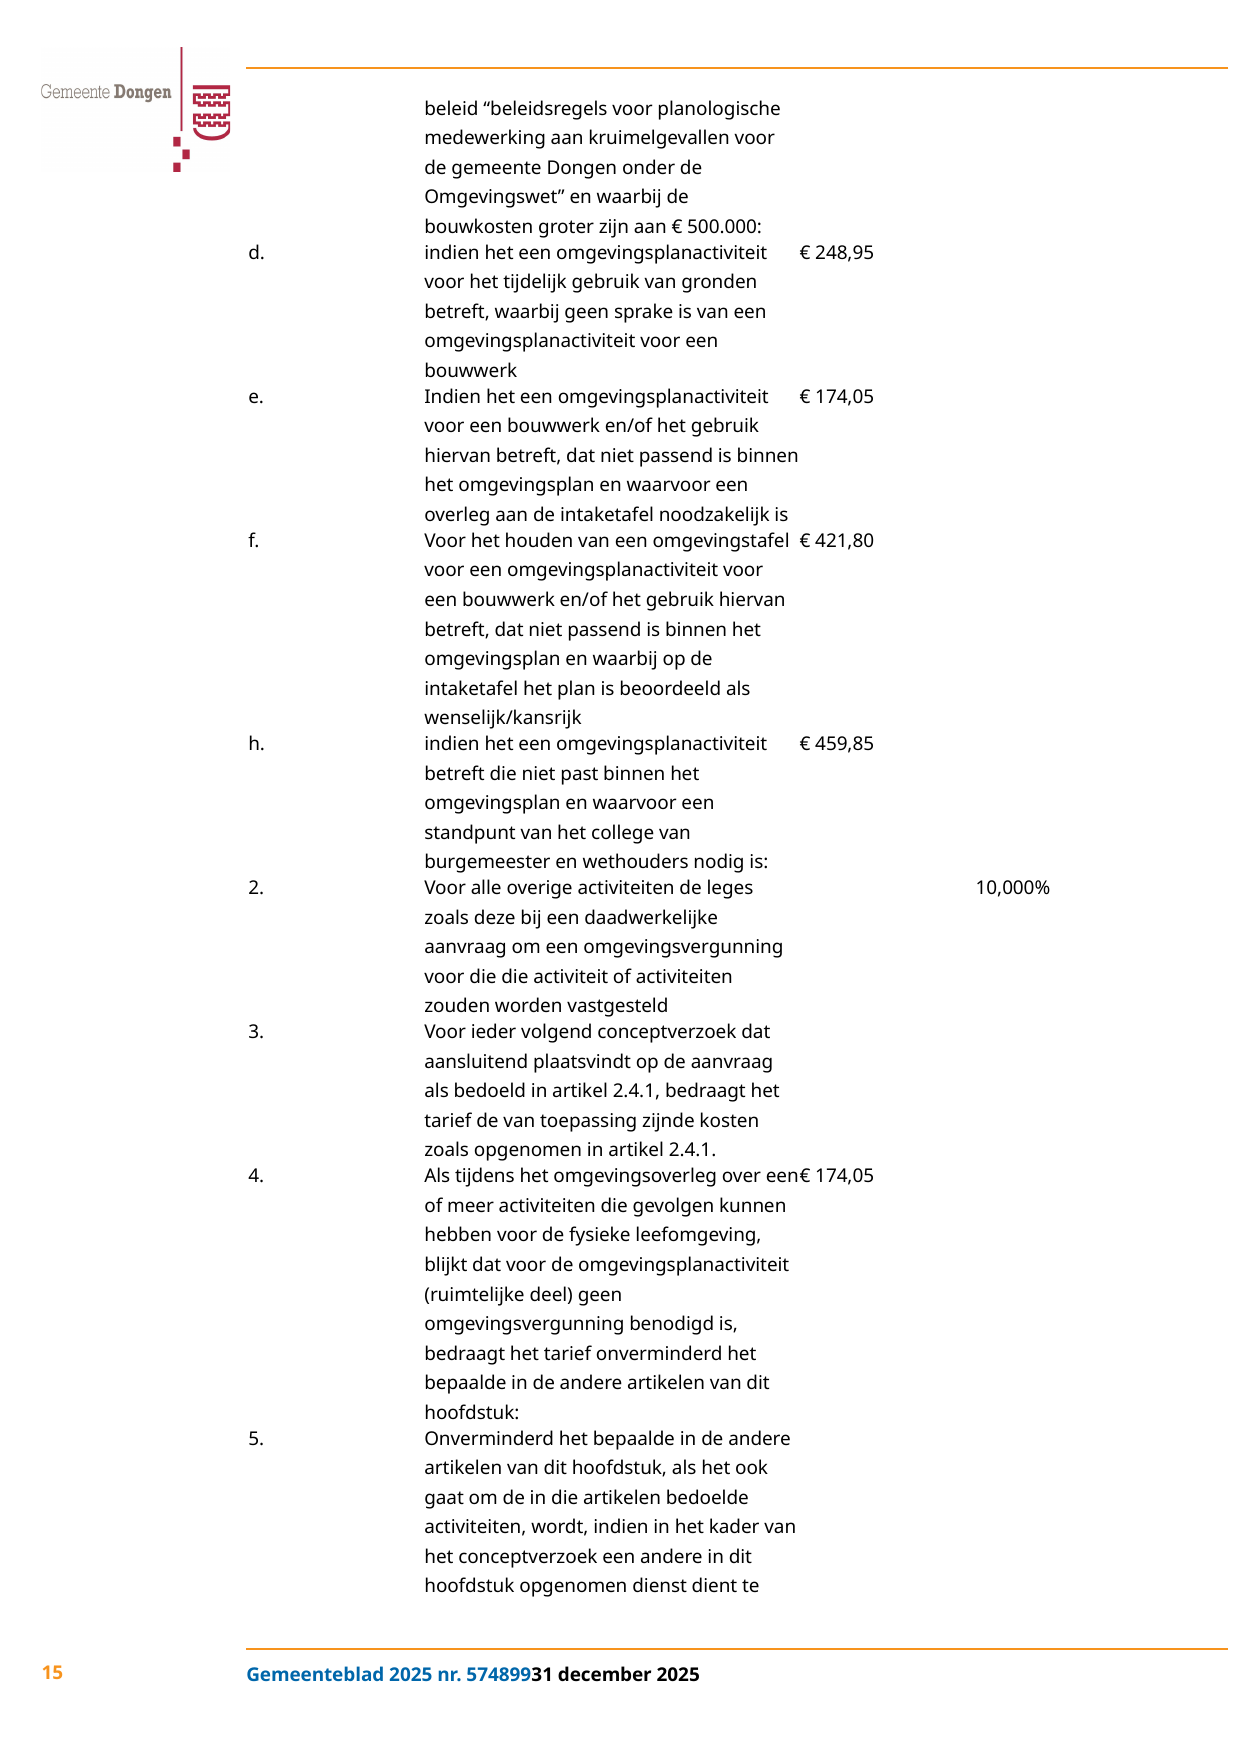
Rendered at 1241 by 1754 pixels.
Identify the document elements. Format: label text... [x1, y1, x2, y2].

table_cell [248, 95, 424, 239]
table_cell [975, 383, 1152, 527]
table_cell h. [248, 730, 424, 874]
table_cell 10,000% [975, 874, 1152, 1018]
picture [41, 47, 231, 172]
table_cell [975, 730, 1152, 874]
table_cell [799, 1425, 975, 1598]
table_cell 4. [248, 1163, 424, 1425]
table_cell 5. [248, 1425, 424, 1598]
table_cell € 248,95 [799, 239, 975, 383]
table_cell € 459,85 [799, 730, 975, 874]
table_cell 3. [248, 1018, 424, 1162]
table_cell e. [248, 383, 424, 527]
table_cell 2. [248, 874, 424, 1018]
table_cell [799, 1018, 975, 1162]
table_cell Indien het een omgevingsplanactiviteit voor een bouwwerk en/of het gebruik hiervan betreft, dat niet passend is binnen het omgevingsplan en waarvoor een overleg aan de intaketafel noodzakelijk is [424, 383, 799, 527]
table_cell [975, 527, 1152, 730]
table_cell [975, 1163, 1152, 1425]
table_cell Voor het houden van een omgevingstafel voor een omgevingsplanactiviteit voor een bouwwerk en/of het gebruik hiervan betreft, dat niet passend is binnen het omgevingsplan en waarbij op de intaketafel het plan is beoordeeld als wenselijk/kansrijk [424, 527, 799, 730]
table_cell [975, 95, 1152, 239]
table_cell € 174,05 [799, 1163, 975, 1425]
table_cell [975, 239, 1152, 383]
table_cell Als tijdens het omgevingsoverleg over een of meer activiteiten die gevolgen kunnen hebben voor de fysieke leefomgeving, blijkt dat voor de omgevingsplanactiviteit (ruimtelijke deel) geen omgevingsvergunning benodigd is, bedraagt het tarief onverminderd het bepaalde in de andere artikelen van dit hoofdstuk: [424, 1163, 799, 1425]
table_cell [799, 95, 975, 239]
table_cell [975, 1425, 1152, 1598]
table_cell [975, 1018, 1152, 1162]
table_cell indien het een omgevingsplanactiviteit betreft die niet past binnen het omgevingsplan en waarvoor een standpunt van het college van burgemeester en wethouders nodig is: [424, 730, 799, 874]
table_cell d. [248, 239, 424, 383]
table_cell indien het een omgevingsplanactiviteit voor het tijdelijk gebruik van gronden betreft, waarbij geen sprake is van een omgevingsplanactiviteit voor een bouwwerk [424, 239, 799, 383]
table_cell Onverminderd het bepaalde in de andere artikelen van dit hoofdstuk, als het ook gaat om de in die artikelen bedoelde activiteiten, wordt, indien in het kader van het conceptverzoek een andere in dit hoofdstuk opgenomen dienst dient te [424, 1425, 799, 1598]
table_cell Voor alle overige activiteiten de leges zoals deze bij een daadwerkelijke aanvraag om een omgevingsvergunning voor die die activiteit of activiteiten zouden worden vastgesteld [424, 874, 799, 1018]
table_cell € 174,05 [799, 383, 975, 527]
table_cell beleid “beleidsregels voor planologische medewerking aan kruimelgevallen voor de gemeente Dongen onder de Omgevingswet” en waarbij de bouwkosten groter zijn aan € 500.000: [424, 95, 799, 239]
table_cell Voor ieder volgend conceptverzoek dat aansluitend plaatsvindt op de aanvraag als bedoeld in artikel 2.4.1, bedraagt het tarief de van toepassing zijnde kosten zoals opgenomen in artikel 2.4.1. [424, 1018, 799, 1162]
table_cell f. [248, 527, 424, 730]
table_cell [799, 874, 975, 1018]
table_cell € 421,80 [799, 527, 975, 730]
